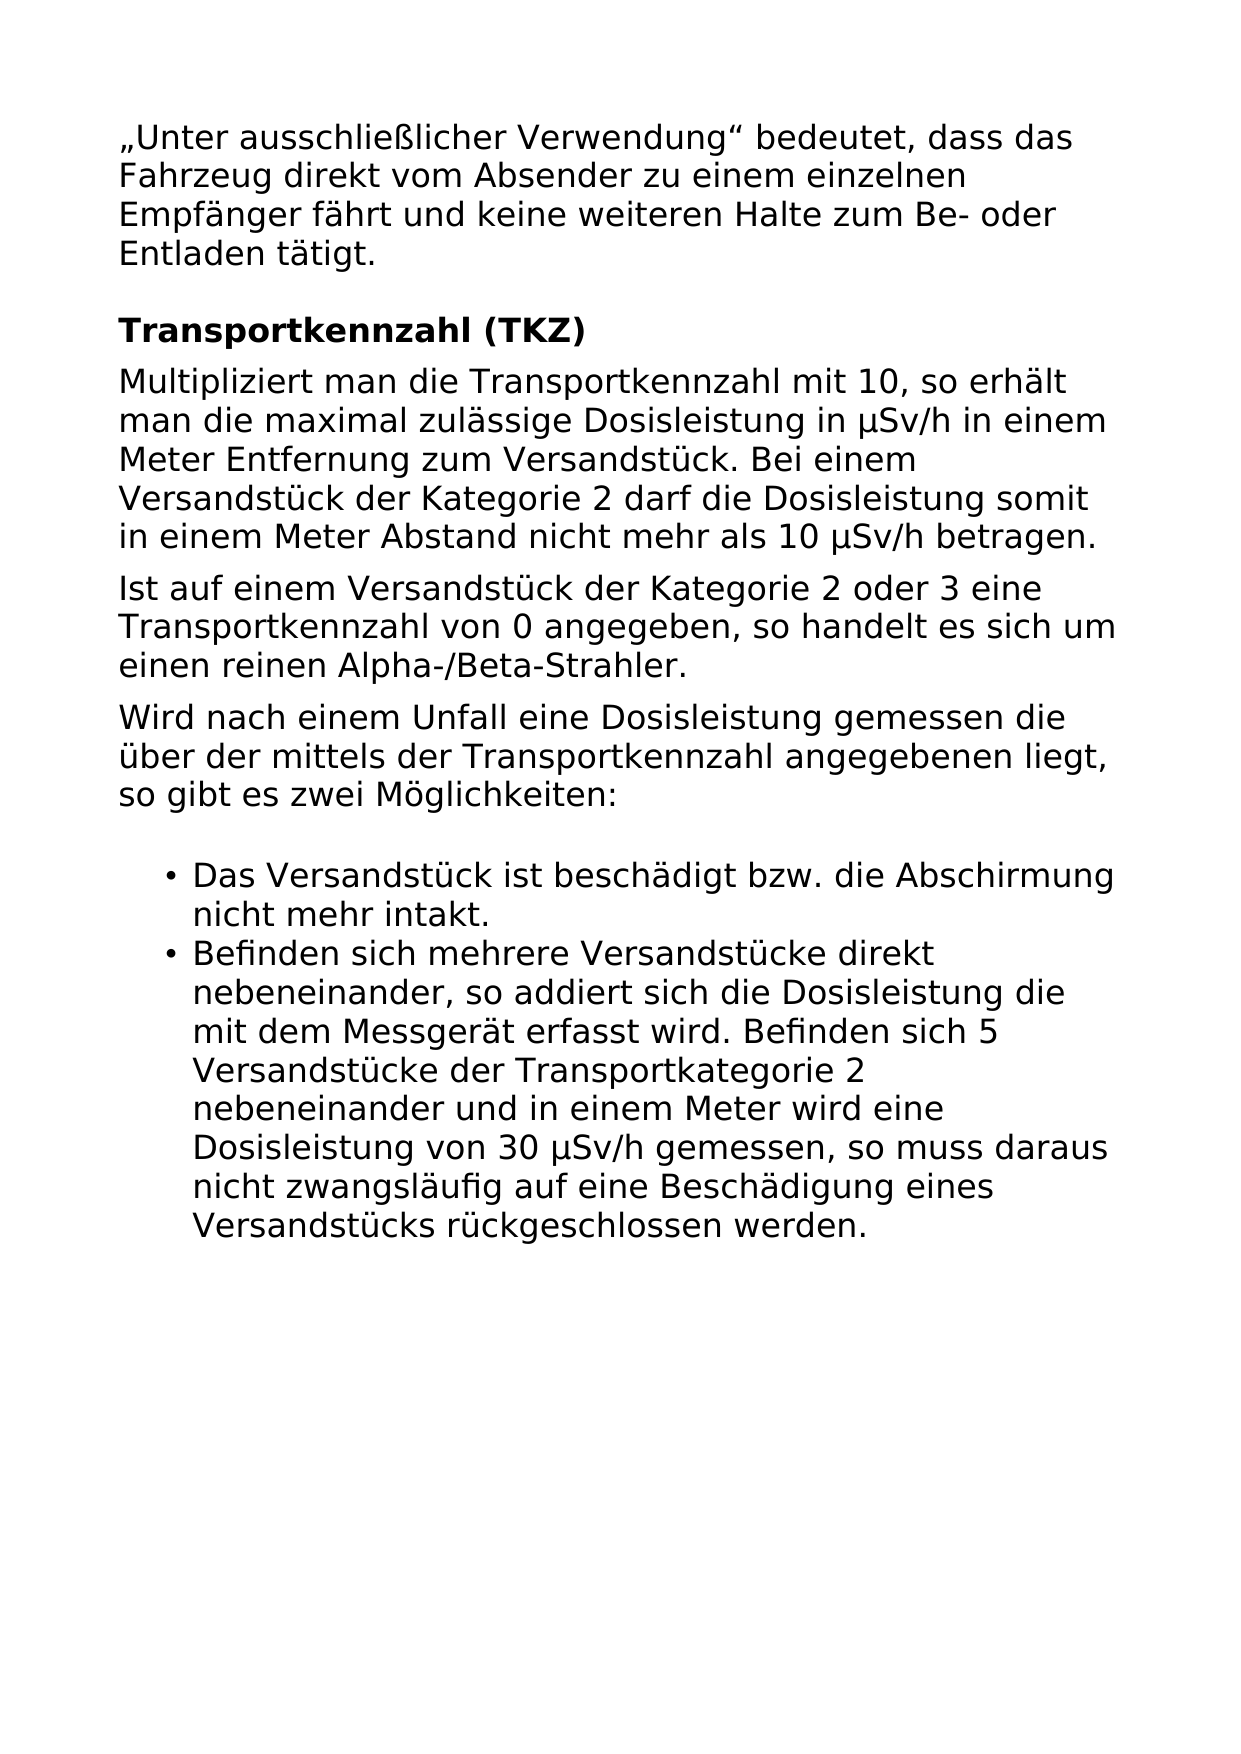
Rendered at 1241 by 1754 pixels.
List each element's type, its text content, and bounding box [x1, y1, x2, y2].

text Ist auf einem Versandstück der Kategorie 2 oder 3 eine Transportkennzahl von 0 angegeben, so handelt es sich um einen reinen Alpha-/Beta-Strahler. [118, 569, 1122, 686]
text Wird nach einem Unfall eine Dosisleistung gemessen die über der mittels der Transportkennzahl angegebenen liegt, so gibt es zwei Möglichkeiten: [118, 698, 1122, 815]
text Multipliziert man die Transportkennzahl mit 10, so erhält man die maximal zulässige Dosisleistung in µSv/h in einem Meter Entfernung zum Versandstück. Bei einem Versandstück der Kategorie 2 darf die Dosisleistung somit in einem Meter Abstand nicht mehr als 10 µSv/h betragen. [118, 362, 1122, 557]
subtitle Transportkennzahl (TKZ) [118, 311, 1122, 350]
list Befinden sich mehrere Versandstücke direkt nebeneinander, so addiert sich die Dosisleistung die mit dem Messgerät erfasst wird. Befinden sich 5 Versandstücke der Transportkategorie 2 nebeneinander und in einem Meter wird eine Dosisleistung von 30 µSv/h gemessen, so muss daraus nicht zwangsläufig auf eine Beschädigung eines Versandstücks rückgeschlossen werden. [177, 934, 1122, 1245]
text „Unter ausschließlicher Verwendung“ bedeutet, dass das Fahrzeug direkt vom Absender zu einem einzelnen Empfänger fährt und keine weiteren Halte zum Be- oder Entladen tätigt. [118, 118, 1122, 273]
list Das Versandstück ist beschädigt bzw. die Abschirmung nicht mehr intakt. [177, 857, 1122, 934]
